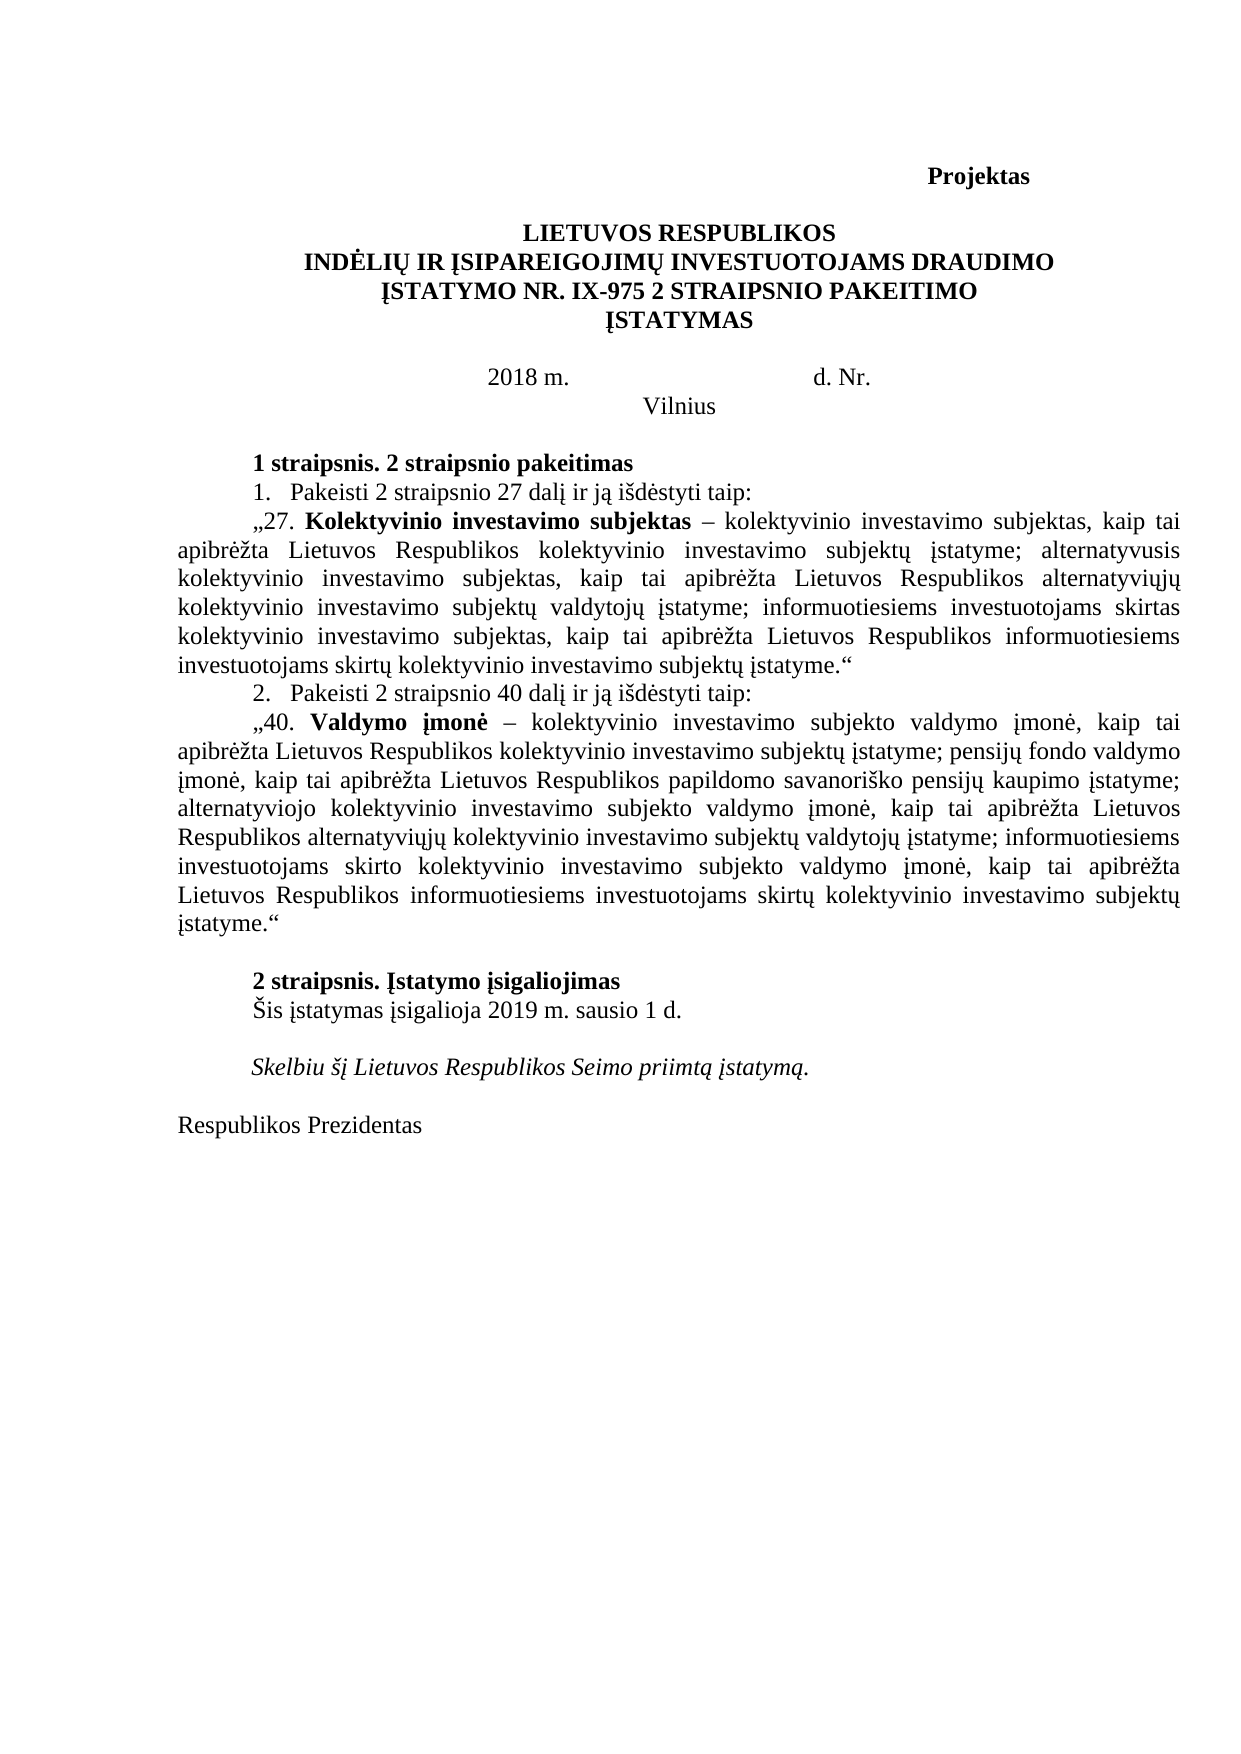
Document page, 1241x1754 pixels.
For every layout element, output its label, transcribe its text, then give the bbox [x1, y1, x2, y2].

text Vilnius [177, 391, 1181, 420]
text 2018 m. d. Nr. [177, 362, 1181, 391]
text „40. Valdymo įmonė – kolektyvinio investavimo subjekto valdymo įmonė, kaip tai apibrėžta Lietuvos Respublikos kolektyvinio investavimo subjektų įstatyme; pensijų fondo valdymo įmonė, kaip tai apibrėžta Lietuvos Respublikos papildomo savanoriško pensijų kaupimo įstatyme; alternatyviojo kolektyvinio investavimo subjekto valdymo įmonė, kaip tai apibrėžta Lietuvos Respublikos alternatyviųjų kolektyvinio investavimo subjektų valdytojų įstatyme; informuotiesiems investuotojams skirto kolektyvinio investavimo subjekto valdymo įmonė, kaip tai apibrėžta Lietuvos Respublikos informuotiesiems investuotojams skirtų kolektyvinio investavimo subjektų įstatyme.“ [177, 707, 1181, 937]
text ĮSTATYMAS [177, 305, 1181, 333]
text Respublikos Prezidentas [177, 1110, 1181, 1138]
text „27. Kolektyvinio investavimo subjektas – kolektyvinio investavimo subjektas, kaip tai apibrėžta Lietuvos Respublikos kolektyvinio investavimo subjektų įstatyme; alternatyvusis kolektyvinio investavimo subjektas, kaip tai apibrėžta Lietuvos Respublikos alternatyviųjų kolektyvinio investavimo subjektų valdytojų įstatyme; informuotiesiems investuotojams skirtas kolektyvinio investavimo subjektas, kaip tai apibrėžta Lietuvos Respublikos informuotiesiems investuotojams skirtų kolektyvinio investavimo subjektų įstatyme.“ [177, 506, 1181, 678]
text Šis įstatymas įsigalioja 2019 m. sausio 1 d. [177, 995, 1181, 1023]
text Projektas [852, 161, 1181, 190]
text 2. Pakeisti 2 straipsnio 40 dalį ir ją išdėstyti taip: [252, 678, 1181, 707]
text ĮSTATYMO NR. IX-975 2 STRAIPSNIO PAKEITIMO [177, 276, 1181, 305]
text LIETUVOS RESPUBLIKOS [177, 218, 1181, 247]
text Skelbiu šį Lietuvos Respublikos Seimo priimtą įstatymą. [177, 1052, 1181, 1081]
text INDĖLIŲ IR ĮSIPAREIGOJIMŲ INVESTUOTOJAMS DRAUDIMO [177, 247, 1181, 276]
text 2 straipsnis. Įstatymo įsigaliojimas [177, 966, 1181, 995]
text 1. Pakeisti 2 straipsnio 27 dalį ir ją išdėstyti taip: [252, 477, 1181, 506]
text 1 straipsnis. 2 straipsnio pakeitimas [177, 448, 1181, 477]
